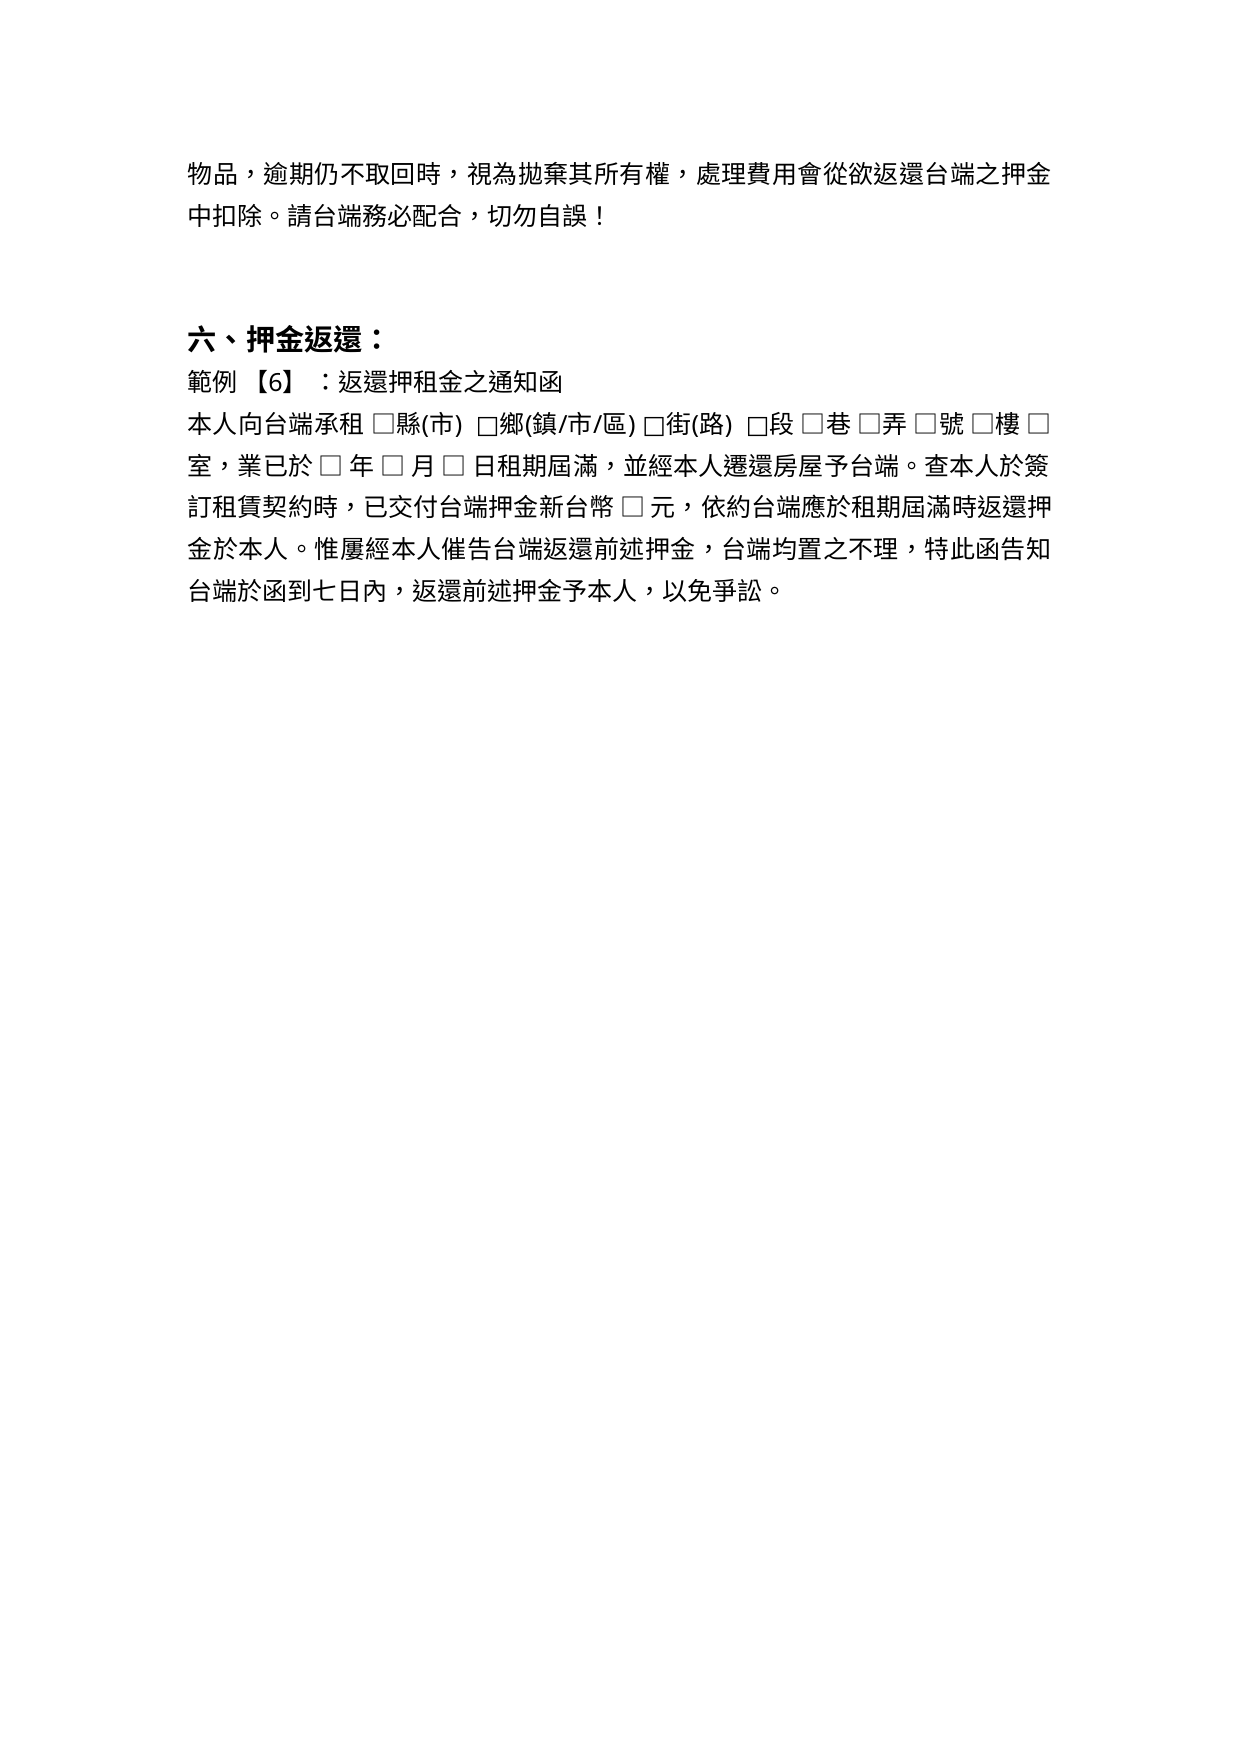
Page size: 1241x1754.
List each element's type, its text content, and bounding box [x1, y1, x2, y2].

text 範例 【6】 ：返還押租金之通知函 [187, 358, 1053, 400]
text 物品，逾期仍不取回時，視為拋棄其所有權，處理費用會從欲返還台端之押金中扣除。請台端務必配合，切勿自誤！ [187, 150, 1053, 275]
text 六、押金返還： [187, 317, 1053, 358]
text 本人向台端承租 □縣(市) □鄉(鎮/市/區) □街(路) □段 □巷 □弄 □號 □樓 □室，業已於 □ 年 □ 月 □ 日租期屆滿，並經本人遷還房屋予台端。查本人於簽訂租賃契約時，已交付台端押金新台幣 □ 元，依約台端應於租期屆滿時返還押金於本人。惟屢經本人催告台端返還前述押金，台端均置之不理，特此函告知台端於函到七日內，返還前述押金予本人，以免爭訟。 [187, 400, 1053, 608]
